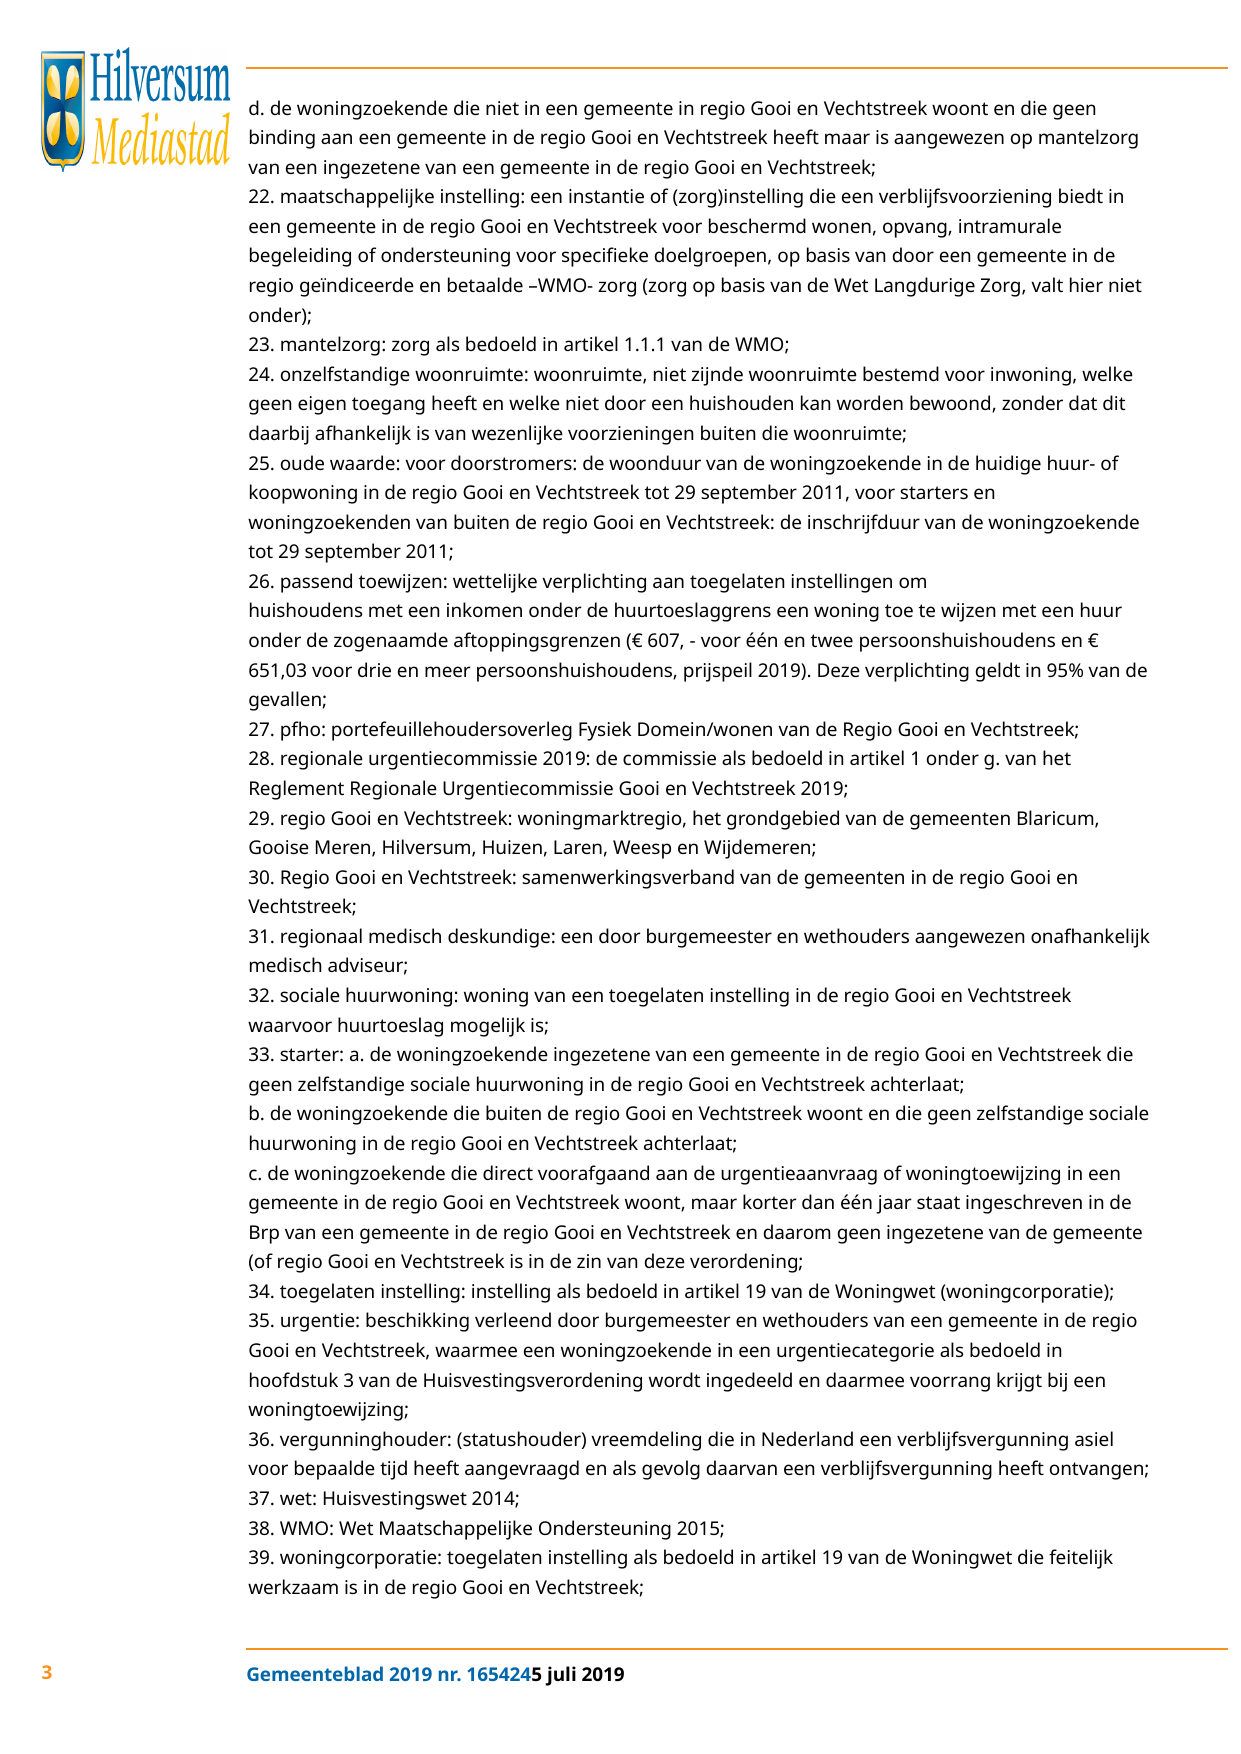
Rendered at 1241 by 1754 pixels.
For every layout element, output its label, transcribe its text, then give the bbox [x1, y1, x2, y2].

text 34. toegelaten instelling: instelling als bedoeld in artikel 19 van de Woningwet (woningcorporatie); [248, 1278, 1152, 1304]
text 27. pfho: portefeuillehoudersoverleg Fysiek Domein/wonen van de Regio Gooi en Vechtstreek; [248, 716, 1152, 742]
text 38. WMO: Wet Maatschappelijke Ondersteuning 2015; [248, 1515, 1152, 1541]
text 36. vergunninghouder: (statushouder) vreemdeling die in Nederland een verblijfsvergunning asiel voor bepaalde tijd heeft aangevraagd en als gevolg daarvan een verblijfsvergunning heeft ontvangen; [248, 1426, 1152, 1481]
text 33. starter: a. de woningzoekende ingezetene van een gemeente in de regio Gooi en Vechtstreek die geen zelfstandige sociale huurwoning in de regio Gooi en Vechtstreek achterlaat; [248, 1041, 1152, 1097]
text 35. urgentie: beschikking verleend door burgemeester en wethouders van een gemeente in de regio Gooi en Vechtstreek, waarmee een woningzoekende in een urgentiecategorie als bedoeld in hoofdstuk 3 van de Huisvestingsverordening wordt ingedeeld en daarmee voorrang krijgt bij een woningtoewijzing; [248, 1308, 1152, 1422]
text 26. passend toewijzen: wettelijke verplichting aan toegelaten instellingen om [248, 568, 1152, 594]
text 23. mantelzorg: zorg als bedoeld in artikel 1.1.1 van de WMO; [248, 331, 1152, 357]
text 25. oude waarde: voor doorstromers: de woonduur van de woningzoekende in de huidige huur- of koopwoning in de regio Gooi en Vechtstreek tot 29 september 2011, voor starters en woningzoekenden van buiten de regio Gooi en Vechtstreek: de inschrijfduur van de woningzoekende tot 29 september 2011; [248, 450, 1152, 564]
text 24. onzelfstandige woonruimte: woonruimte, niet zijnde woonruimte bestemd voor inwoning, welke geen eigen toegang heeft en welke niet door een huishouden kan worden bewoond, zonder dat dit daarbij afhankelijk is van wezenlijke voorzieningen buiten die woonruimte; [248, 361, 1152, 446]
text 39. woningcorporatie: toegelaten instelling als bedoeld in artikel 19 van de Woningwet die feitelijk werkzaam is in de regio Gooi en Vechtstreek; [248, 1544, 1152, 1600]
text 37. wet: Huisvestingswet 2014; [248, 1485, 1152, 1511]
text 22. maatschappelijke instelling: een instantie of (zorg)instelling die een verblijfsvoorziening biedt in een gemeente in de regio Gooi en Vechtstreek voor beschermd wonen, opvang, intramurale begeleiding of ondersteuning voor specifieke doelgroepen, op basis van door een gemeente in de regio geïndiceerde en betaalde –WMO- zorg (zorg op basis van de Wet Langdurige Zorg, valt hier niet onder); [248, 183, 1152, 328]
text 32. sociale huurwoning: woning van een toegelaten instelling in de regio Gooi en Vechtstreek waarvoor huurtoeslag mogelijk is; [248, 982, 1152, 1038]
text 30. Regio Gooi en Vechtstreek: samenwerkingsverband van de gemeenten in de regio Gooi en Vechtstreek; [248, 864, 1152, 919]
text huishoudens met een inkomen onder de huurtoeslaggrens een woning toe te wijzen met een huur onder de zogenaamde aftoppingsgrenzen (€ 607, - voor één en twee persoonshuishoudens en € 651,03 voor drie en meer persoonshuishoudens, prijspeil 2019). Deze verplichting geldt in 95% van de gevallen; [248, 598, 1152, 712]
text 29. regio Gooi en Vechtstreek: woningmarktregio, het grondgebied van de gemeenten Blaricum, Gooise Meren, Hilversum, Huizen, Laren, Weesp en Wijdemeren; [248, 805, 1152, 860]
text 31. regionaal medisch deskundige: een door burgemeester en wethouders aangewezen onafhankelijk medisch adviseur; [248, 923, 1152, 978]
text c. de woningzoekende die direct voorafgaand aan de urgentieaanvraag of woningtoewijzing in een gemeente in de regio Gooi en Vechtstreek woont, maar korter dan één jaar staat ingeschreven in de Brp van een gemeente in de regio Gooi en Vechtstreek en daarom geen ingezetene van de gemeente (of regio Gooi en Vechtstreek is in de zin van deze verordening; [248, 1160, 1152, 1274]
text d. de woningzoekende die niet in een gemeente in regio Gooi en Vechtstreek woont en die geen binding aan een gemeente in de regio Gooi en Vechtstreek heeft maar is aangewezen op mantelzorg van een ingezetene van een gemeente in de regio Gooi en Vechtstreek; [248, 95, 1152, 180]
picture [41, 47, 231, 172]
text 28. regionale urgentiecommissie 2019: de commissie als bedoeld in artikel 1 onder g. van het Reglement Regionale Urgentiecommissie Gooi en Vechtstreek 2019; [248, 746, 1152, 801]
text b. de woningzoekende die buiten de regio Gooi en Vechtstreek woont en die geen zelfstandige sociale huurwoning in de regio Gooi en Vechtstreek achterlaat; [248, 1101, 1152, 1156]
